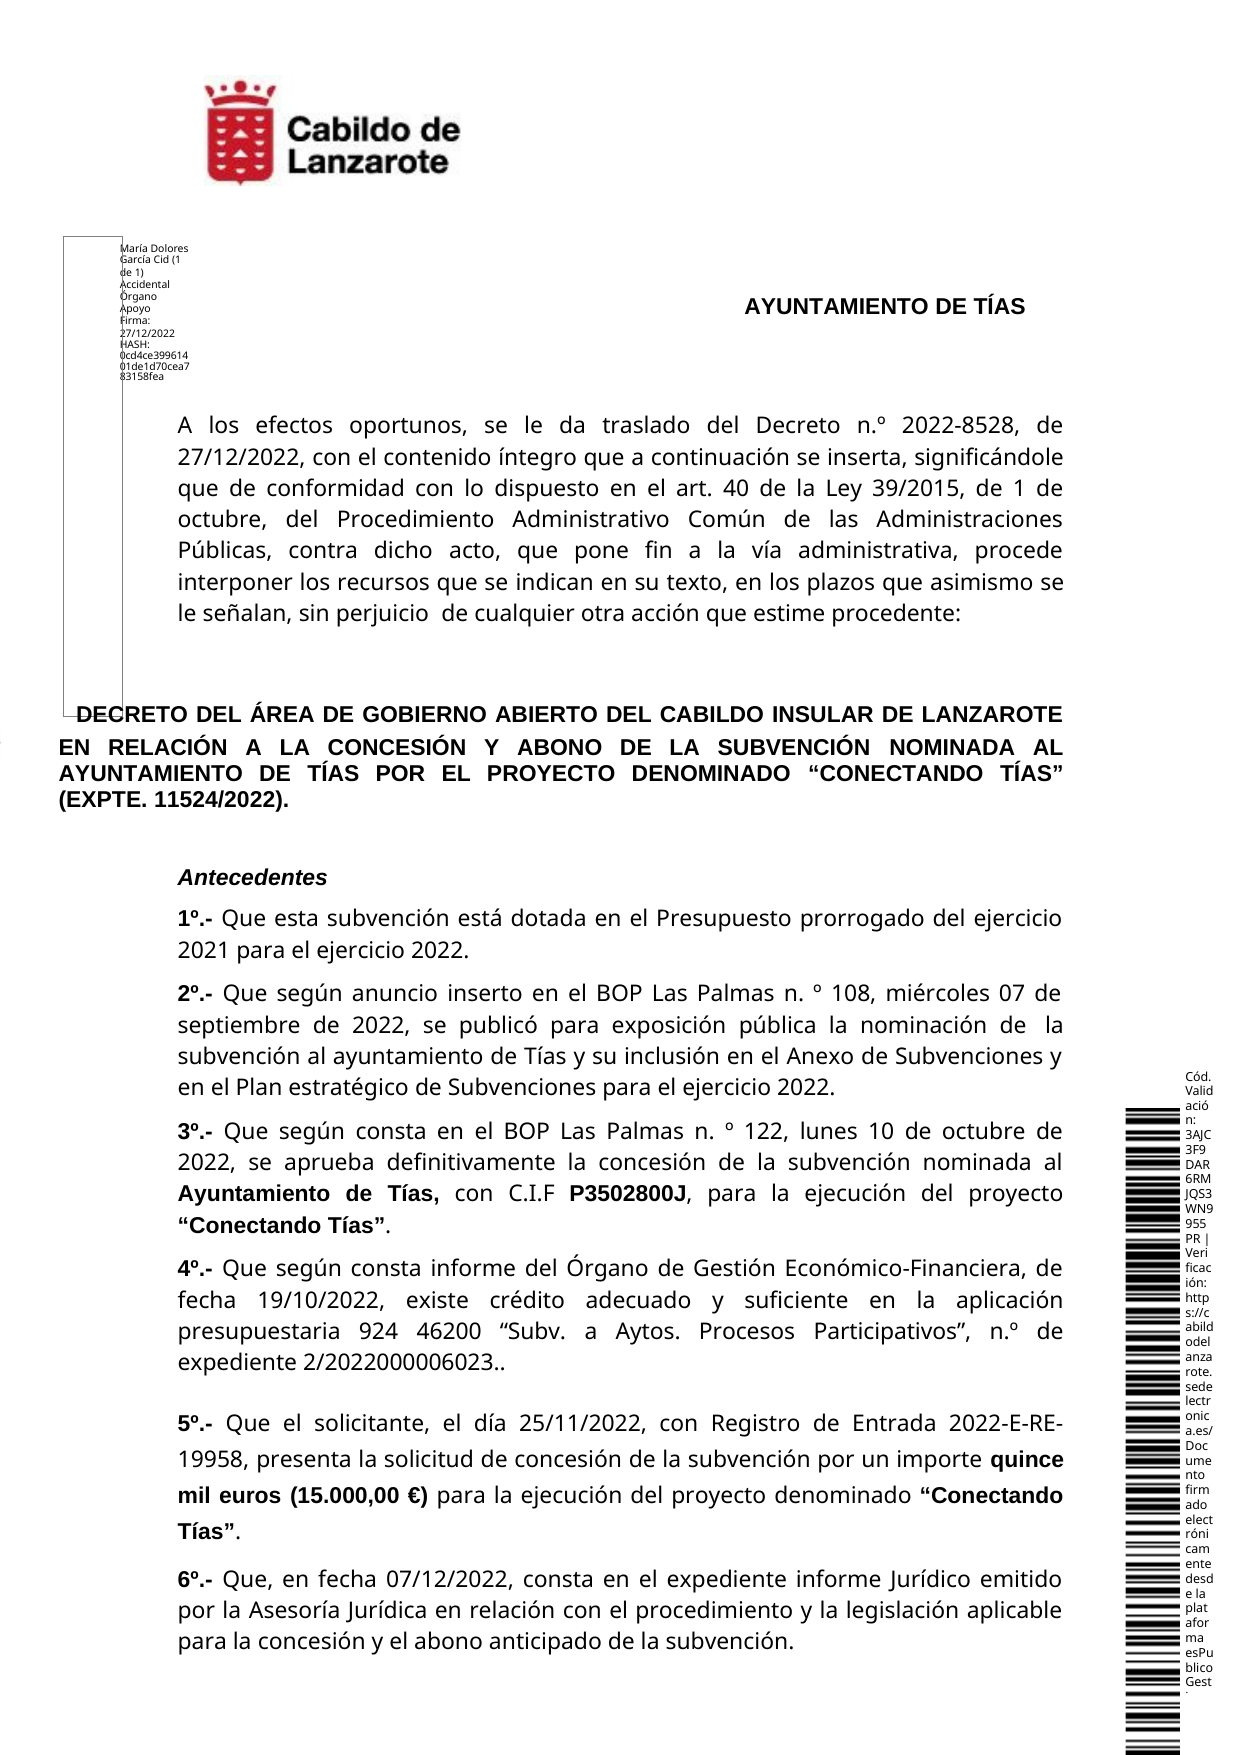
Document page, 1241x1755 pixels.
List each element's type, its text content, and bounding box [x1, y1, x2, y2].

subtitle AYUNTAMIENTO DE TÍAS [64, 237, 122, 716]
text 1º.- Que esta subvención está dotada en el Presupuesto prorrogado del ejercicio 2021 para el ejercicio 2022. [177, 902, 1064, 965]
text 6º.- Que, en fecha 07/12/2022, consta en el expediente informe Jurídico emitido por la Asesoría Jurídica en relación con el procedimiento y la legislación aplicable para la concesión y el abono anticipado de la subvención. [177, 1563, 1063, 1657]
text 2º.- Que según anuncio inserto en el BOP Las Palmas n. º 108, miércoles 07 de septiembre de 2022, se publicó para exposición pública la nominación de la subvención al ayuntamiento de Tías y su inclusión en el Anexo de Subvenciones y en el Plan estratégico de Subvenciones para el ejercicio 2022. [177, 977, 1063, 1102]
subtitle AYUNTAMIENTO DE TÍAS [744, 293, 1191, 319]
text 4º.- Que según consta informe del Órgano de Gestión Económico-Financiera, de fecha 19/10/2022, existe crédito adecuado y suficiente en la aplicación presupuestaria 924 46200 “Subv. a Aytos. Procesos Participativos”, n.º de expediente 2/2022000006023.. [177, 1252, 1064, 1377]
text 5º.- Que el solicitante, el día 25/11/2022, con Registro de Entrada 2022-E-RE-19958, presenta la solicitud de concesión de la subvención por un importe quince mil euros (15.000,00 €) para la ejecución del proyecto denominado “Conectando Tías”. [177, 1407, 1064, 1546]
subtitle Antecedentes [177, 863, 1191, 890]
text 3º.- Que según consta en el BOP Las Palmas n. º 122, lunes 10 de octubre de 2022, se aprueba definitivamente la concesión de la subvención nominada al Ayuntamiento de Tías, con C.I.F P3502800J, para la ejecución del proyecto “Conectando Tías”. [177, 1115, 1064, 1240]
subtitle DECRETO DEL ÁREA DE GOBIERNO ABIERTO DEL CABILDO INSULAR DE LANZAROTE EN RELACIÓN A LA CONCESIÓN Y ABONO DE LA SUBVENCIÓN NOMINADA AL AYUNTAMIENTO DE TÍAS POR EL PROYECTO DENOMINADO “CONECTANDO TÍAS” (EXPTE. 11524/2022). [0, 675, 1063, 812]
text Cód. Validación: 3AJC3F9DAR6RMJQS3WN9955PR | Verificación: https://cabildodelanzarote.sedelectronica.es/ Documento firmado electrónicamente desde la plataforma esPublico Gestiona | Página 1 de 4 [1185, 1069, 1214, 1693]
text A los efectos oportunos, se le da traslado del Decreto n.º 2022-8528, de 27/12/2022, con el contenido íntegro que a continuación se inserta, significándole que de conformidad con lo dispuesto en el art. 40 de la Ley 39/2015, de 1 de octubre, del Procedimiento Administrativo Común de las Administraciones Públicas, contra dicho acto, que pone fin a la vía administrativa, procede interponer los recursos que se indican en su texto, en los plazos que asimismo se le señalan, sin perjuicio de cualquier otra acción que estime procedente: [177, 409, 1064, 628]
